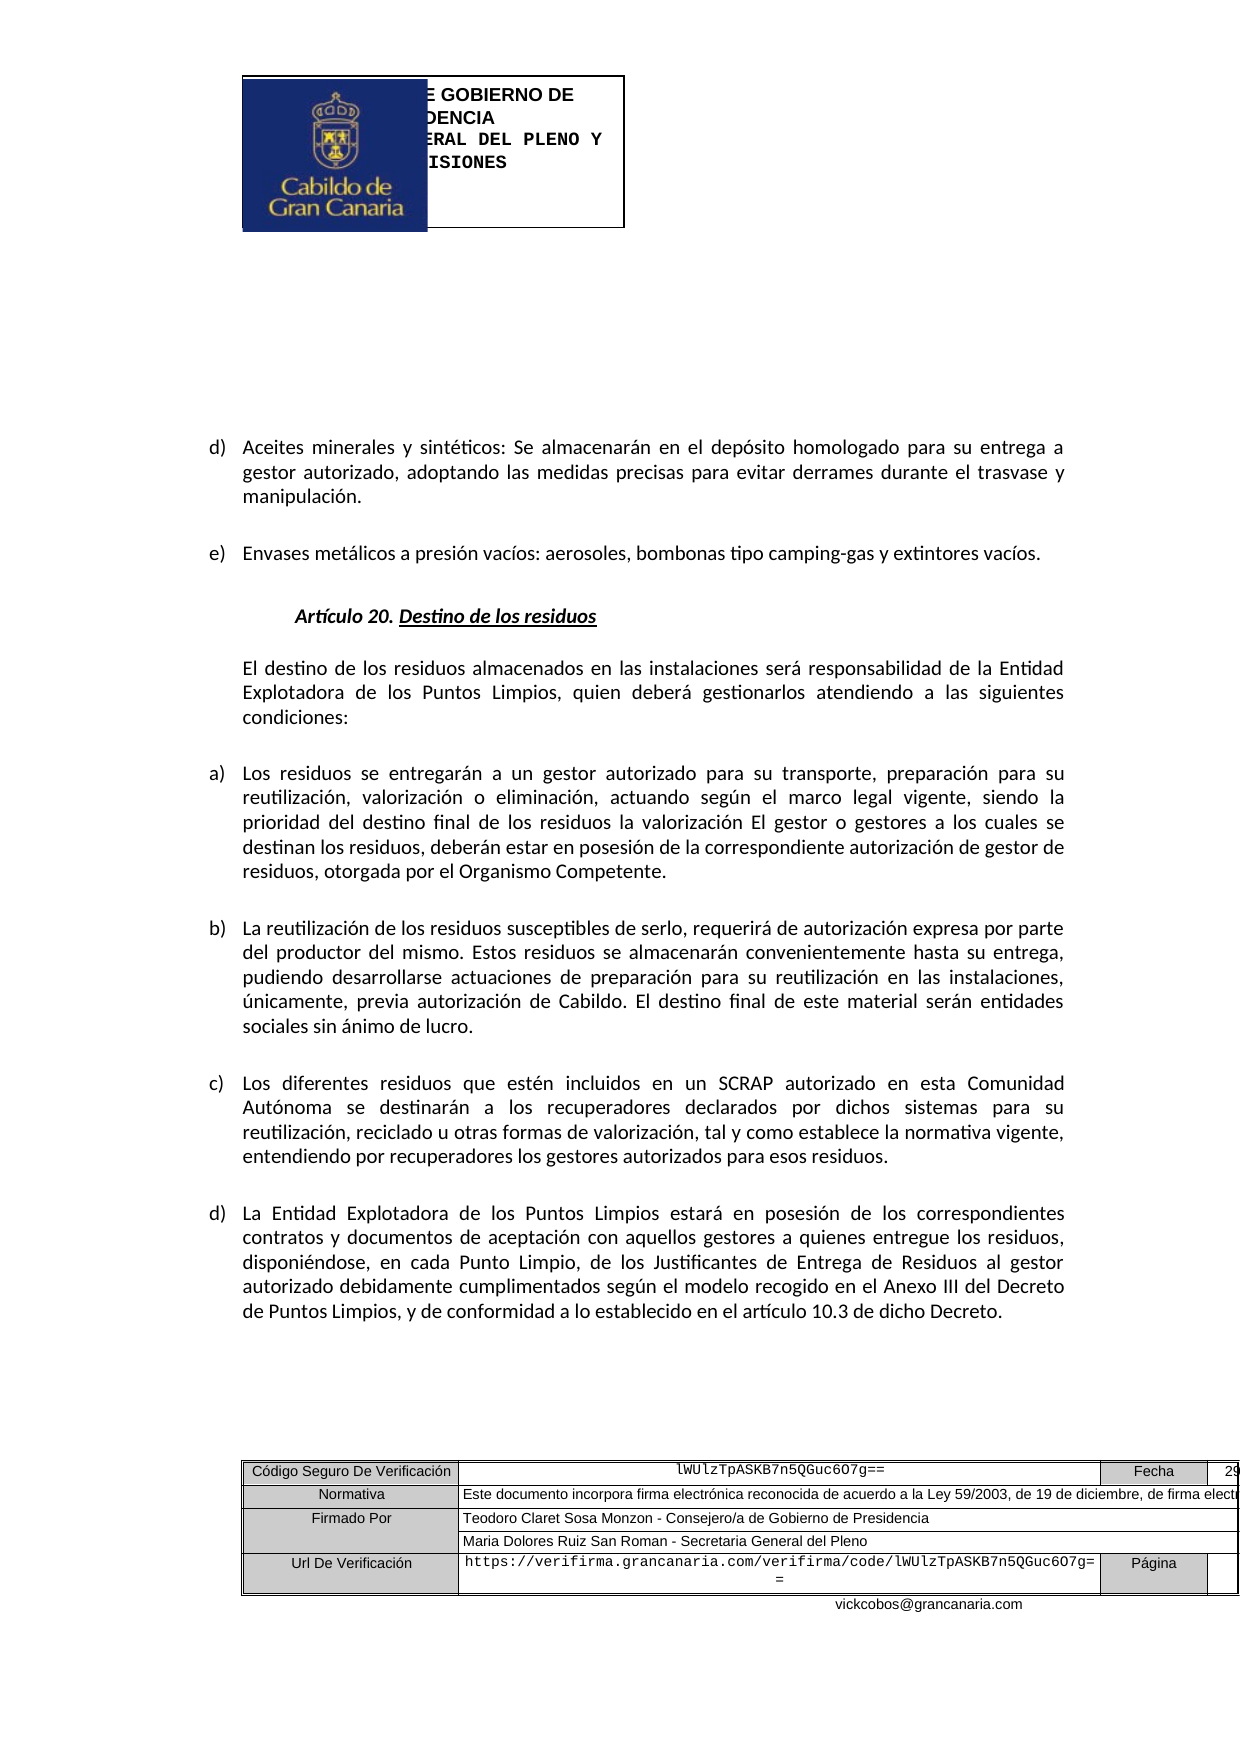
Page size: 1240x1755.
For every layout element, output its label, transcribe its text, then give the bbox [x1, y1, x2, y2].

subtitle Artículo 20. Destino de los residuos [295, 604, 1128, 629]
list Aceites minerales y sintéticos: Se almacenarán en el depósito homologado para su entrega a gestor autorizado, adoptando las medidas precisas para evitar derrames durante el trasvase y manipulación. [209, 435, 1066, 509]
list Envases metálicos a presión vacíos: aerosoles, bombonas tipo camping-gas y extintores vacíos. [209, 540, 1066, 565]
list La reutilización de los residuos susceptibles de serlo, requerirá de autorización expresa por parte del productor del mismo. Estos residuos se almacenarán convenientemente hasta su entrega, pudiendo desarrollarse actuaciones de preparación para su reutilización en las instalaciones, únicamente, previa autorización de Cabildo. El destino final de este material serán entidades sociales sin ánimo de lucro. [209, 916, 1066, 1039]
list La Entidad Explotadora de los Puntos Limpios estará en posesión de los correspondientes contratos y documentos de aceptación con aquellos gestores a quienes entregue los residuos, disponiéndose, en cada Punto Limpio, de los Justificantes de Entrega de Residuos al gestor autorizado debidamente cumplimentados según el modelo recogido en el Anexo III del Decreto de Puntos Limpios, y de conformidad a lo establecido en el artículo 10.3 de dicho Decreto. [209, 1200, 1066, 1324]
list Los residuos se entregarán a un gestor autorizado para su transporte, preparación para su reutilización, valorización o eliminación, actuando según el marco legal vigente, siendo la prioridad del destino final de los residuos la valorización El gestor o gestores a los cuales se destinan los residuos, deberán estar en posesión de la correspondiente autorización de gestor de residuos, otorgada por el Organismo Competente. [209, 761, 1066, 884]
text El destino de los residuos almacenados en las instalaciones será responsabilidad de la Entidad Explotadora de los Puntos Limpios, quien deberá gestionarlos atendiendo a las siguientes condiciones: [242, 655, 1066, 729]
list Los diferentes residuos que estén incluidos en un SCRAP autorizado en esta Comunidad Autónoma se destinarán a los recuperadores declarados por dichos sistemas para su reutilización, reciclado u otras formas de valorización, tal y como establece la normativa vigente, entendiendo por recuperadores los gestores autorizados para esos residuos. [209, 1070, 1066, 1169]
